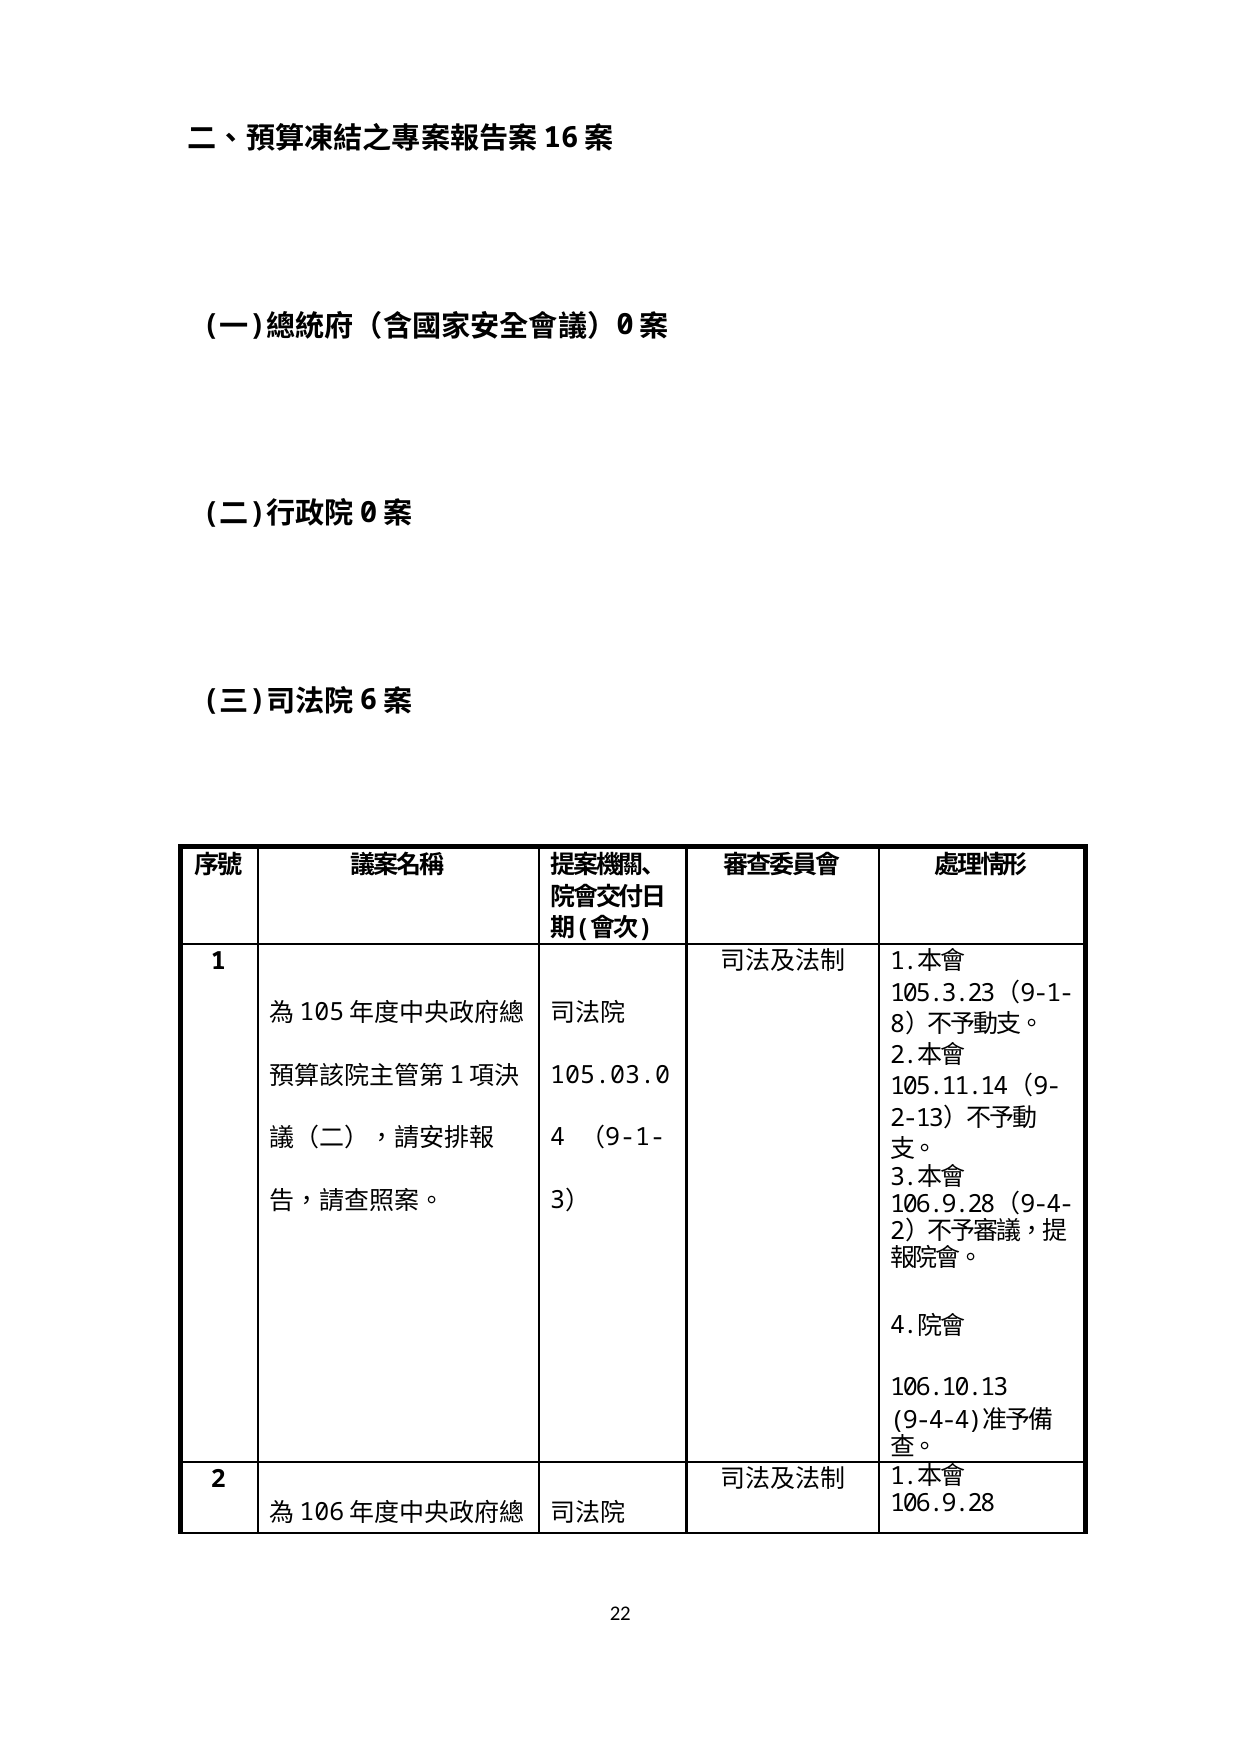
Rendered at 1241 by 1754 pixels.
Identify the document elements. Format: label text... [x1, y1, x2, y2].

table_cell 1.本會 105.3.23（9-1-8）不予動支。 2.本會105.11.14（9-2-13）不予動支。 3.本會 106.9.28（9-4-2）不予審議，提報院會。 4.院會106.10.13 (9-4-4)准予備查。 [880, 945, 1083, 1461]
table_header 處理情形 [880, 849, 1083, 943]
table_header 議案名稱 [259, 849, 538, 943]
subtitle (一)總統府（含國家安全會議）0案 [187, 282, 1053, 344]
table_cell 1 [183, 945, 257, 1461]
table_cell 2 [183, 1463, 257, 1532]
table_header 審查委員會 [688, 849, 878, 943]
subtitle 二、預算凍結之專案報告案16案 [187, 94, 1053, 157]
table_cell 司法院 105.03.04 （9-1-3） [540, 945, 685, 1461]
subtitle (三)司法院6案 [187, 657, 1053, 719]
table_cell 司法院 [540, 1463, 685, 1532]
table_header 序號 [183, 849, 257, 943]
table_cell 司法及法制 [688, 945, 878, 1461]
table_cell 為106年度中央政府總 [259, 1463, 538, 1532]
table_cell 為105年度中央政府總預算該院主管第1項決議（二），請安排報告，請查照案。 [259, 945, 538, 1461]
subtitle (二)行政院0案 [187, 469, 1053, 532]
table_cell 司法及法制 [688, 1463, 878, 1532]
table_header 提案機關、院會交付日期(會次) [540, 849, 685, 943]
table_cell 1.本會 106.9.28 [880, 1463, 1083, 1532]
